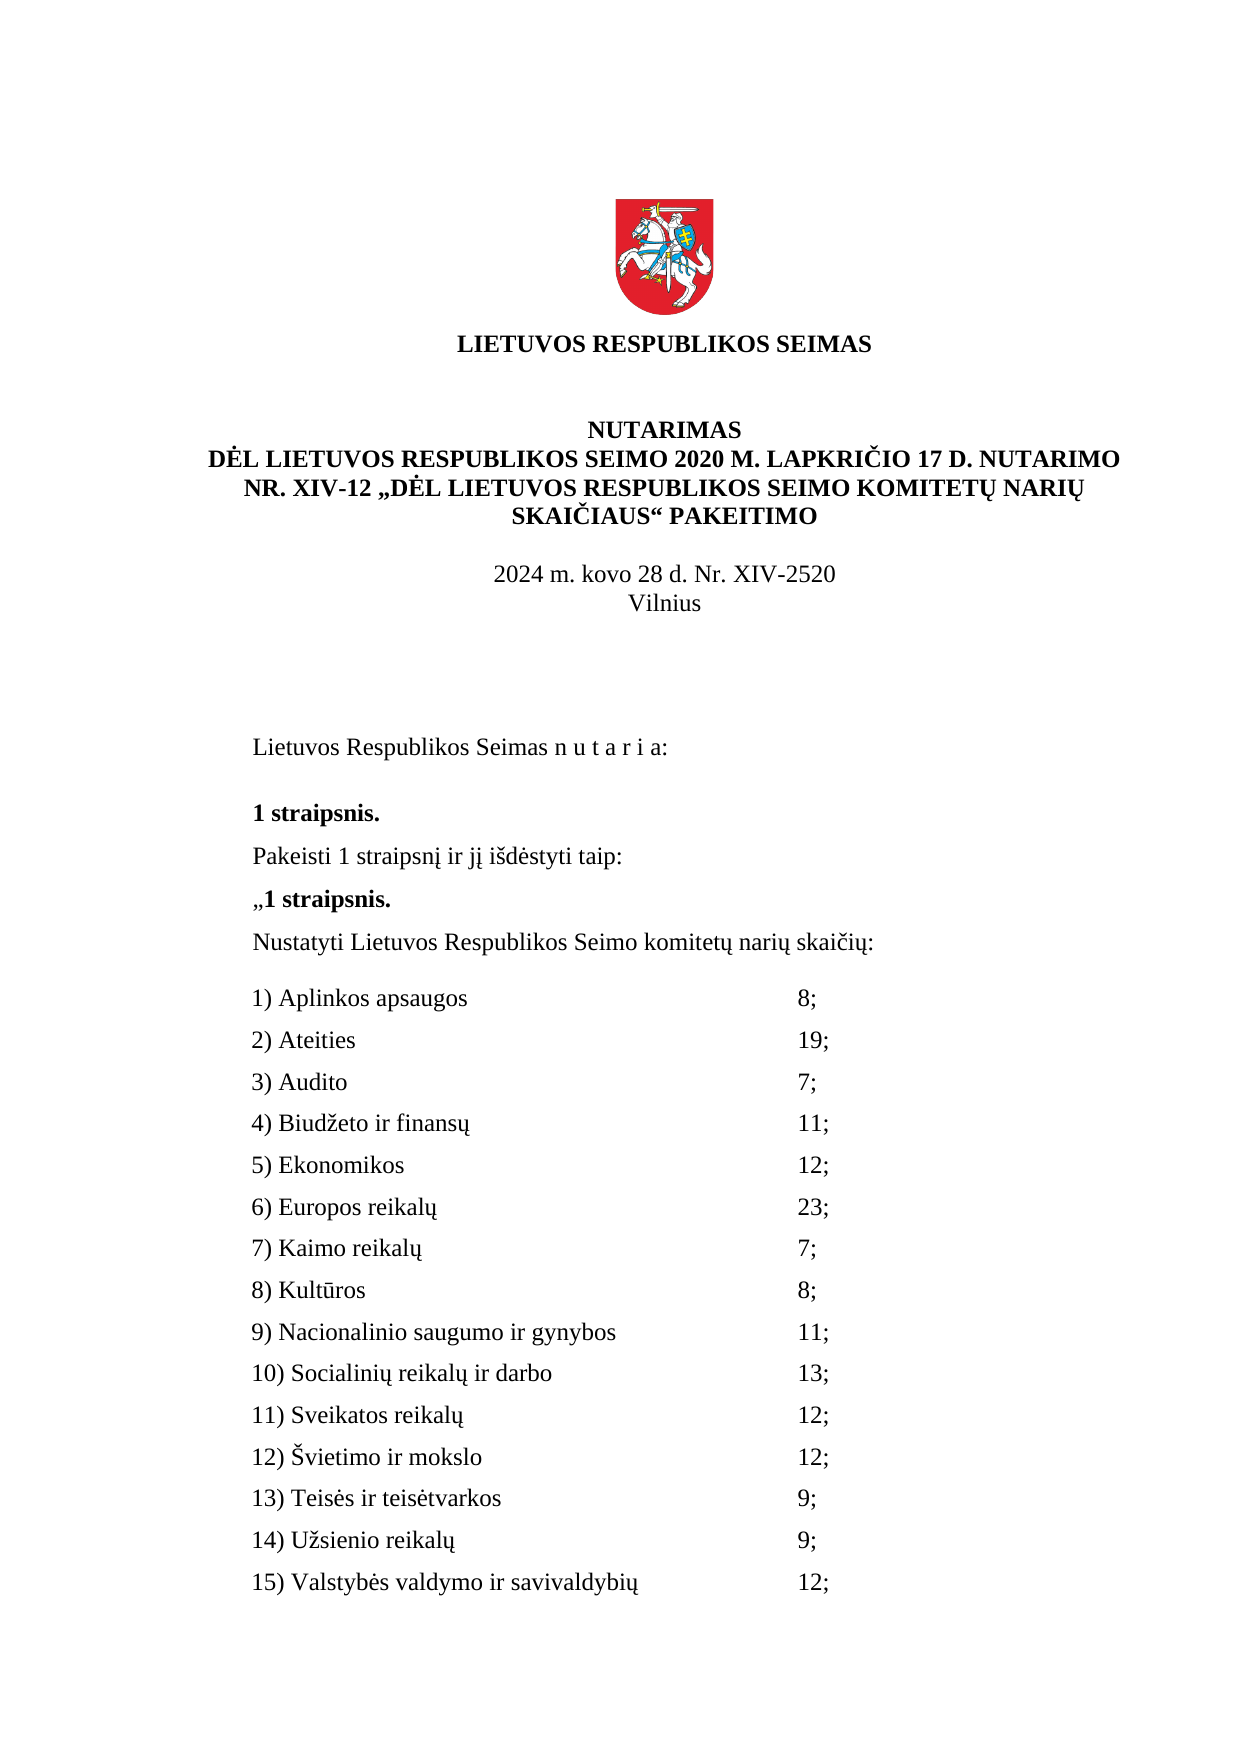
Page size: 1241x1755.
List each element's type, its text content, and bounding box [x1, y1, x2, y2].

table_cell 19; [782, 1012, 1151, 1054]
table_cell 4) Biudžeto ir finansų [236, 1095, 782, 1137]
table_cell 13) Teisės ir teisėtvarkos [236, 1470, 782, 1512]
table_cell 12) Švietimo ir mokslo [236, 1429, 782, 1470]
table_cell 9; [782, 1470, 1151, 1512]
table_cell 13; [782, 1345, 1151, 1387]
table_cell 3) Audito [236, 1054, 782, 1095]
table_cell 11) Sveikatos reikalų [236, 1387, 782, 1429]
table_cell 8; [782, 1262, 1151, 1304]
text LIETUVOS RESPUBLIKOS SEIMAS [177, 329, 1152, 358]
table_cell 11; [782, 1304, 1151, 1345]
table_cell 7; [782, 1054, 1151, 1095]
table_cell 23; [782, 1179, 1151, 1220]
table_cell 12; [782, 1387, 1151, 1429]
text NUTARIMAS [177, 415, 1152, 444]
table_cell 9; [782, 1512, 1151, 1554]
text 2024 m. kovo 28 d. Nr. XIV-2520 [177, 559, 1152, 588]
table_cell 15) Valstybės valdymo ir savivaldybių [236, 1554, 782, 1595]
table_cell 12; [782, 1429, 1151, 1470]
table_header 8; [782, 970, 1151, 1012]
table_cell 8) Kultūros [236, 1262, 782, 1304]
table_cell 5) Ekonomikos [236, 1137, 782, 1179]
table_cell 11; [782, 1095, 1151, 1137]
table_cell 7) Kaimo reikalų [236, 1220, 782, 1262]
text Lietuvos Respublikos Seimas nutaria: [177, 732, 1152, 761]
text 1 straipsnis. [177, 798, 1152, 827]
table_cell 12; [782, 1137, 1151, 1179]
table_cell 14) Užsienio reikalų [236, 1512, 782, 1554]
table_cell 2) Ateities [236, 1012, 782, 1054]
text DĖL LIETUVOS RESPUBLIKOS SEIMO 2020 M. LAPKRIČIO 17 D. NUTARIMO NR. XIV-12 „DĖL LIETUVOS RESPUBLIKOS SEIMO KOMITETŲ NARIŲ SKAIČIAUS“ PAKEITIMO [177, 444, 1152, 530]
table_cell 7; [782, 1220, 1151, 1262]
table_cell 9) Nacionalinio saugumo ir gynybos [236, 1304, 782, 1345]
table_cell 12; [782, 1554, 1151, 1595]
text „1 straipsnis. [177, 884, 1152, 913]
table_cell 10) Socialinių reikalų ir darbo [236, 1345, 782, 1387]
text Pakeisti 1 straipsnį ir jį išdėstyti taip: [177, 841, 1152, 870]
text Vilnius [177, 588, 1152, 616]
table_cell 6) Europos reikalų [236, 1179, 782, 1220]
table_header 1) Aplinkos apsaugos [236, 970, 782, 1012]
text Nustatyti Lietuvos Respublikos Seimo komitetų narių skaičių: [177, 927, 1152, 956]
